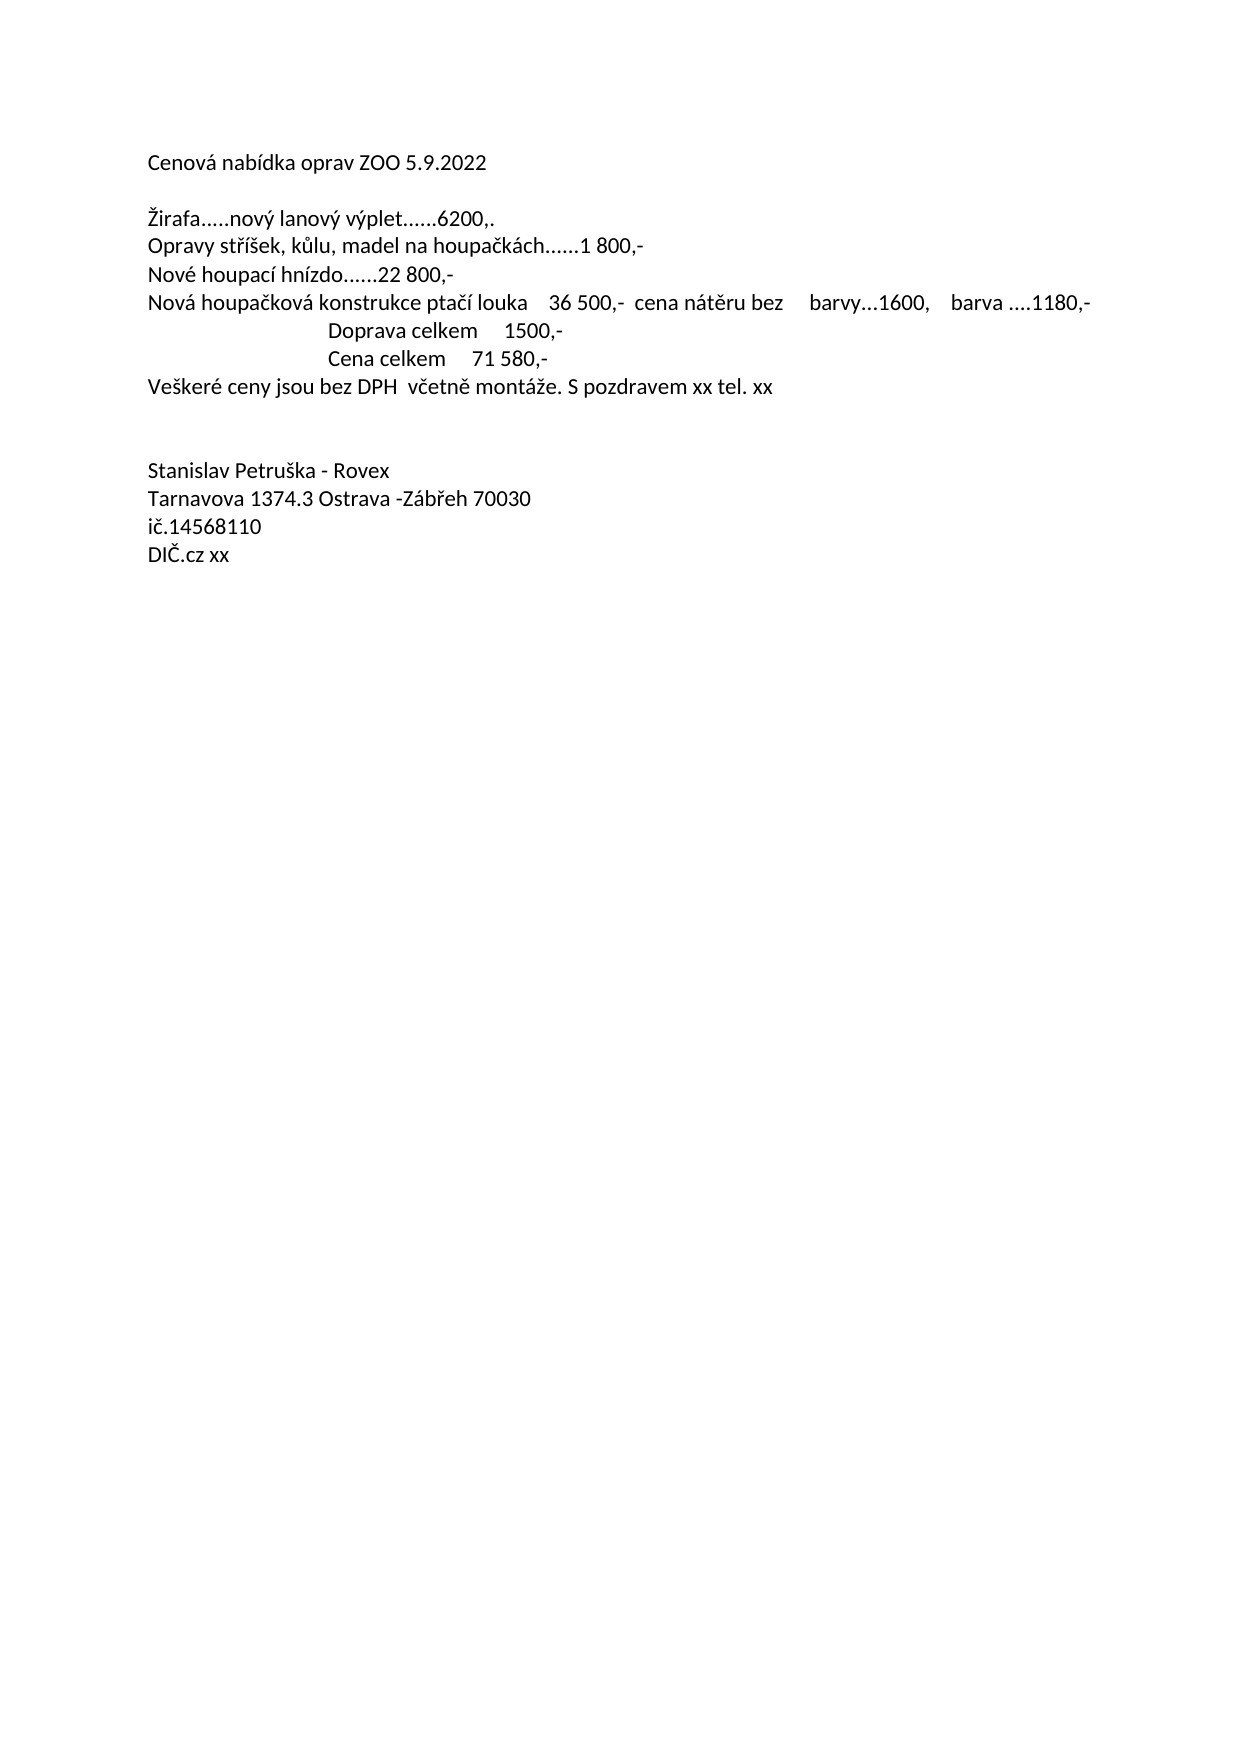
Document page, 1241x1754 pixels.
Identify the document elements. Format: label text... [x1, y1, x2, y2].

text DIČ.cz xx [148, 540, 1093, 568]
text Opravy stříšek, kůlu, madel na houpačkách......1 800,- [148, 232, 1093, 260]
text Stanislav Petruška - Rovex [148, 456, 1093, 484]
text Cenová nabídka oprav ZOO 5.9.2022 [148, 148, 1093, 176]
text Nové houpací hnízdo......22 800,- [148, 260, 1093, 288]
text ič.14568110 [148, 512, 1093, 540]
text Tarnavova 1374.3 Ostrava -Zábřeh 70030 [148, 484, 1093, 512]
text Doprava celkem 1500,- [148, 316, 1093, 344]
text Žirafa.....nový lanový výplet......6200,. [148, 204, 1093, 232]
text Cena celkem 71 580,- [148, 344, 1093, 372]
text Nová houpačková konstrukce ptačí louka 36 500,- cena nátěru bez barvy...1600, barva ....1180,- [148, 288, 1093, 316]
text Veškeré ceny jsou bez DPH včetně montáže. S pozdravem xx tel. xx [148, 372, 1093, 400]
